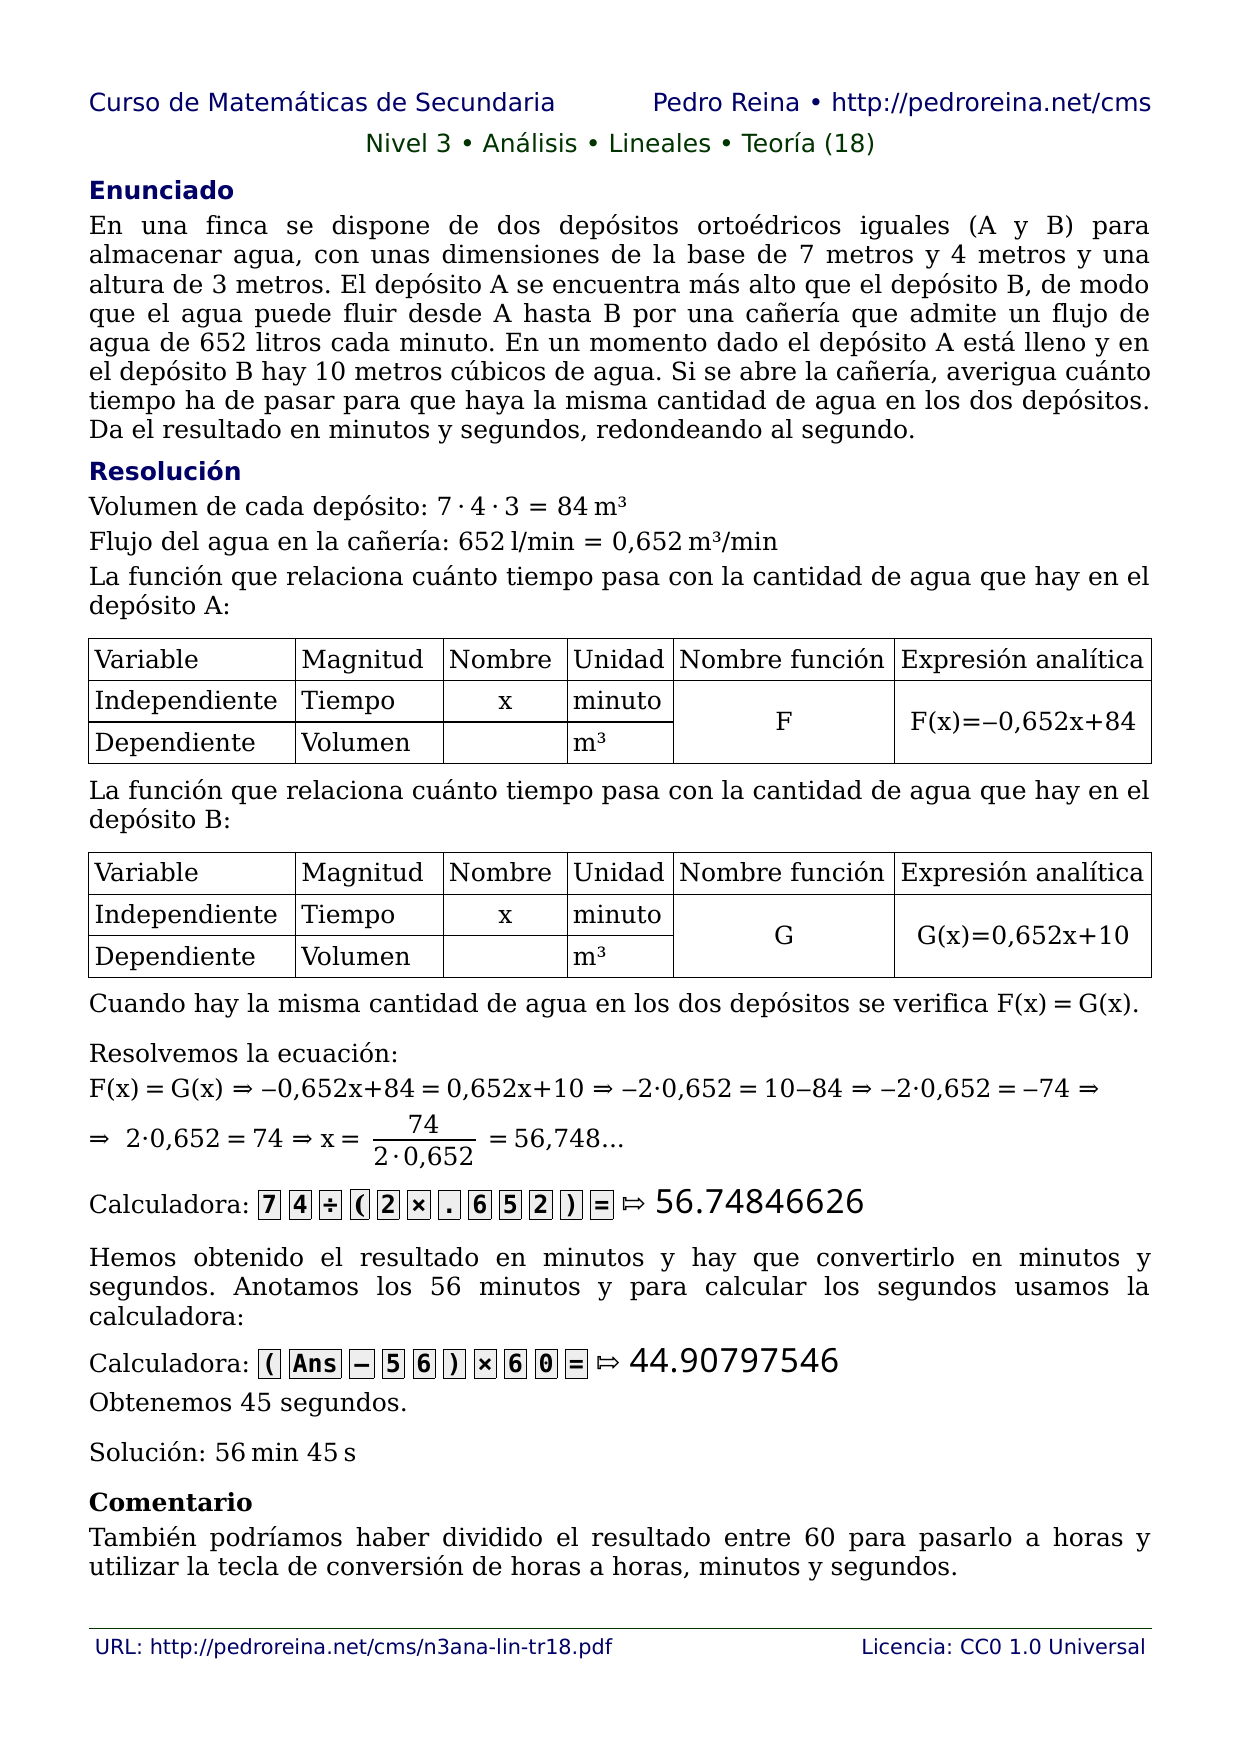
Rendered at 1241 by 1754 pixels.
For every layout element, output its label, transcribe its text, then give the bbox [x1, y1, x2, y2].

table_cell Dependiente [89, 936, 295, 977]
table_cell G(x)=0,652x+10 [895, 895, 1151, 977]
text Hemos obtenido el resultado en minutos y hay que convertirlo en minutos y segundos. Anotamos los 56 minutos y para calcular los segundos usamos la calculadora: [88, 1243, 1152, 1331]
table_cell Independiente [89, 681, 295, 721]
text Volumen de cada depósito: 7 · 4 · 3 = 84 m³ [88, 492, 1152, 521]
text Comentario [88, 1487, 1152, 1517]
table_cell [444, 723, 567, 763]
table_cell m³ [568, 723, 673, 763]
table_header Magnitud [296, 853, 443, 893]
text Flujo del agua en la cañería: 652 l/min = 0,652 m³/min [88, 527, 1152, 556]
table_header Nombre [444, 639, 567, 680]
table_header Nombre función [674, 639, 894, 680]
table_header Nombre función [674, 853, 894, 893]
text Resolución [88, 457, 1152, 486]
text Obtenemos 45 segundos. [88, 1388, 1152, 1417]
text La función que relaciona cuánto tiempo pasa con la cantidad de agua que hay en el depósito A: [88, 562, 1152, 620]
text También podríamos haber dividido el resultado entre 60 para pasarlo a horas y utilizar la tecla de conversión de horas a horas, minutos y segundos. [88, 1523, 1152, 1581]
table_cell Volumen [296, 723, 443, 763]
table_cell Volumen [296, 936, 443, 977]
text Enunciado [88, 176, 1152, 206]
table_cell m³ [568, 936, 673, 977]
text Resolvemos la ecuación: [88, 1039, 1152, 1068]
table_header Expresión analítica [895, 853, 1151, 893]
table_cell Dependiente [89, 723, 295, 763]
table_header Expresión analítica [895, 639, 1151, 680]
table_header Variable [89, 853, 295, 893]
table_header Magnitud [296, 639, 443, 680]
table_cell minuto [568, 895, 673, 935]
text La función que relaciona cuánto tiempo pasa con la cantidad de agua que hay en el depósito B: [88, 776, 1152, 834]
text Curso de Matemáticas de Secundaria Pedro Reina • http://pedroreina.net/cms [88, 88, 1152, 118]
table_header Variable [89, 639, 295, 680]
text Nivel 3 • Análisis • Lineales • Teoría (18) [88, 129, 1152, 159]
text Calculadora: 7 4 ÷ ( 2 × . 6 5 2 ) = ⇰ 56.74846626 [88, 1177, 1152, 1223]
table_header Nombre [444, 853, 567, 893]
table_cell x [444, 895, 567, 935]
text ⇒ 2·0,652 = 74 ⇒ x = = 56,748... [88, 1109, 1152, 1171]
table_cell G [674, 895, 894, 977]
text Calculadora: ( Ans ‒ 5 6 ) × 6 0 = ⇰ 44.90797546 [88, 1337, 1152, 1382]
text Cuando hay la misma cantidad de agua en los dos depósitos se verifica F(x) = G(x). [88, 990, 1152, 1019]
table_header Unidad [568, 853, 673, 893]
table_cell Independiente [89, 895, 295, 935]
table_cell [444, 936, 567, 977]
table_cell F [674, 681, 894, 763]
table_cell F(x)=‒0,652x+84 [895, 681, 1151, 763]
text F(x) = G(x) ⇒ ‒0,652x+84 = 0,652x+10 ⇒ ‒2·0,652 = 10‒84 ⇒ ‒2·0,652 = ‒74 ⇒ [88, 1074, 1152, 1104]
text Solución: 56 min 45 s [88, 1438, 1152, 1467]
table_cell Tiempo [296, 681, 443, 721]
table_cell Tiempo [296, 895, 443, 935]
table_cell minuto [568, 681, 673, 721]
table_header Unidad [568, 639, 673, 680]
table_cell x [444, 681, 567, 721]
text En una finca se dispone de dos depósitos ortoédricos iguales (A y B) para almacenar agua, con unas dimensiones de la base de 7 metros y 4 metros y una altura de 3 metros. El depósito A se encuentra más alto que el depósito B, de modo que el agua puede fluir desde A hasta B por una cañería que admite un flujo de agua de 652 litros cada minuto. En un momento dado el depósito A está lleno y en el depósito B hay 10 metros cúbicos de agua. Si se abre la cañería, averigua cuánto tiempo ha de pasar para que haya la misma cantidad de agua en los dos depósitos. Da el resultado en minutos y segundos, redondeando al segundo. [88, 211, 1152, 445]
